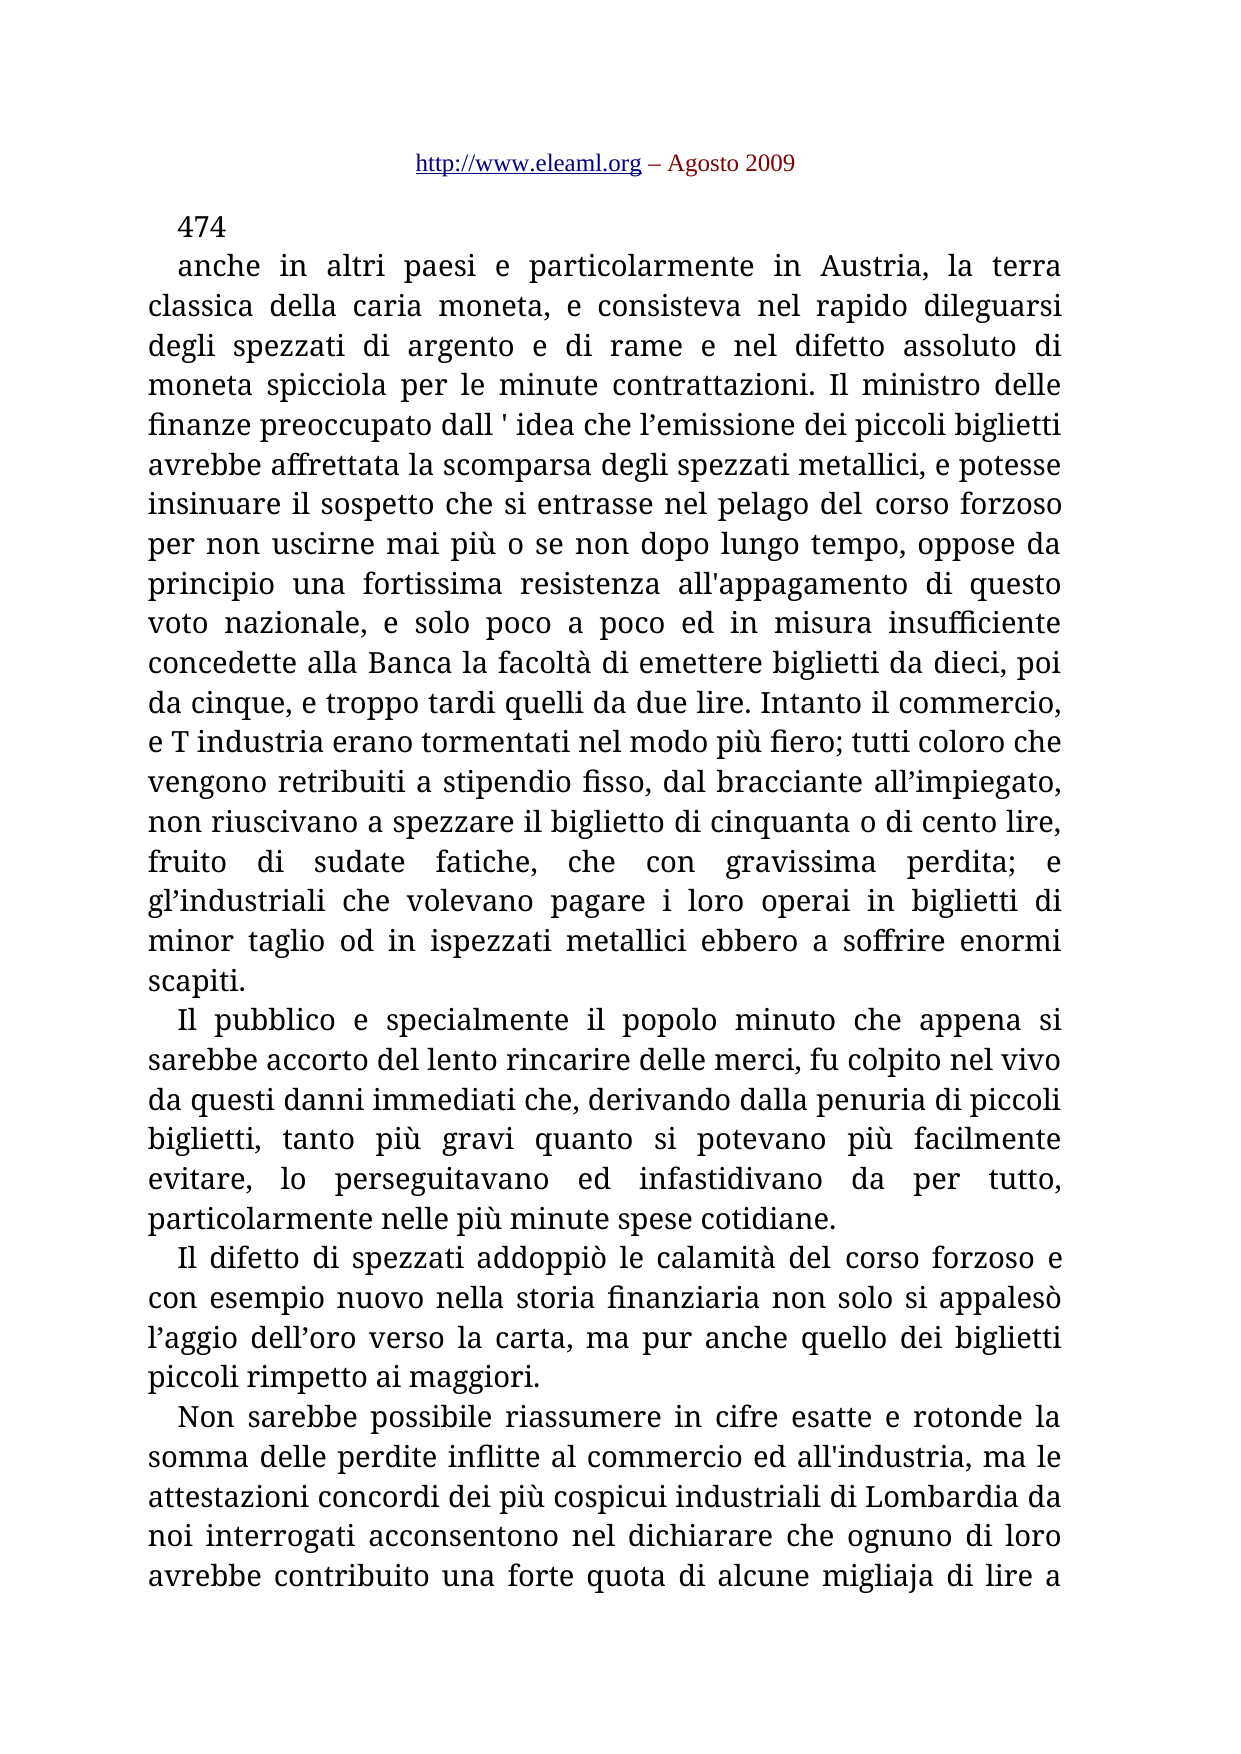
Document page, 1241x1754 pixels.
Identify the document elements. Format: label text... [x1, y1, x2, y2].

text Il pubblico e specialmente il popolo minuto che appena si sarebbe accorto del lento rincarire delle merci, fu colpito nel vivo da questi danni immediati che, derivando dalla penuria di piccoli biglietti, tanto più gravi quanto si potevano più facilmente evitare, lo perseguitavano ed infastidivano da per tutto, particolarmente nelle più minute spese cotidiane. [148, 999, 1063, 1238]
text anche in altri paesi e particolarmente in Austria, la terra classica della caria moneta, e consisteva nel rapido dileguarsi degli spezzati di argento e di rame e nel difetto assoluto di moneta spicciola per le minute contrattazioni. Il ministro delle finanze preoccupato dall ' idea che l’emissione dei piccoli biglietti avrebbe affrettata la scomparsa degli spezzati metallici, e potesse insinuare il sospetto che si entrasse nel pelago del corso forzoso per non uscirne mai più o se non dopo lungo tempo, oppose da principio una fortissima resistenza all'appagamento di questo voto nazionale, e solo poco a poco ed in misura insufficiente concedette alla Banca la facoltà di emettere biglietti da dieci, poi da cinque, e troppo tardi quelli da due lire. Intanto il commercio, e T industria erano tormentati nel modo più fiero; tutti coloro che vengono retribuiti a stipendio fisso, dal bracciante all’impiegato, non riuscivano a spezzare il biglietto di cinquanta o di cento lire, fruito di sudate fatiche, che con gravissima perdita; e gl’industriali che volevano pagare i loro operai in biglietti di minor taglio od in ispezzati metallici ebbero a soffrire enormi scapiti. [148, 246, 1063, 999]
text Il difetto di spezzati addoppiò le calamità del corso forzoso e con esempio nuovo nella storia finanziaria non solo si appalesò l’aggio dell’oro verso la carta, ma pur anche quello dei biglietti piccoli rimpetto ai maggiori. [148, 1238, 1063, 1396]
text 474 [148, 206, 1063, 246]
text Non sarebbe possibile riassumere in cifre esatte e rotonde la somma delle perdite inflitte al commercio ed all'industria, ma le attestazioni concordi dei più cospicui industriali di Lombardia da noi interrogati acconsentono nel dichiarare che ognuno di loro avrebbe contribuito una forte quota di alcune migliaja di lire a [148, 1396, 1063, 1595]
